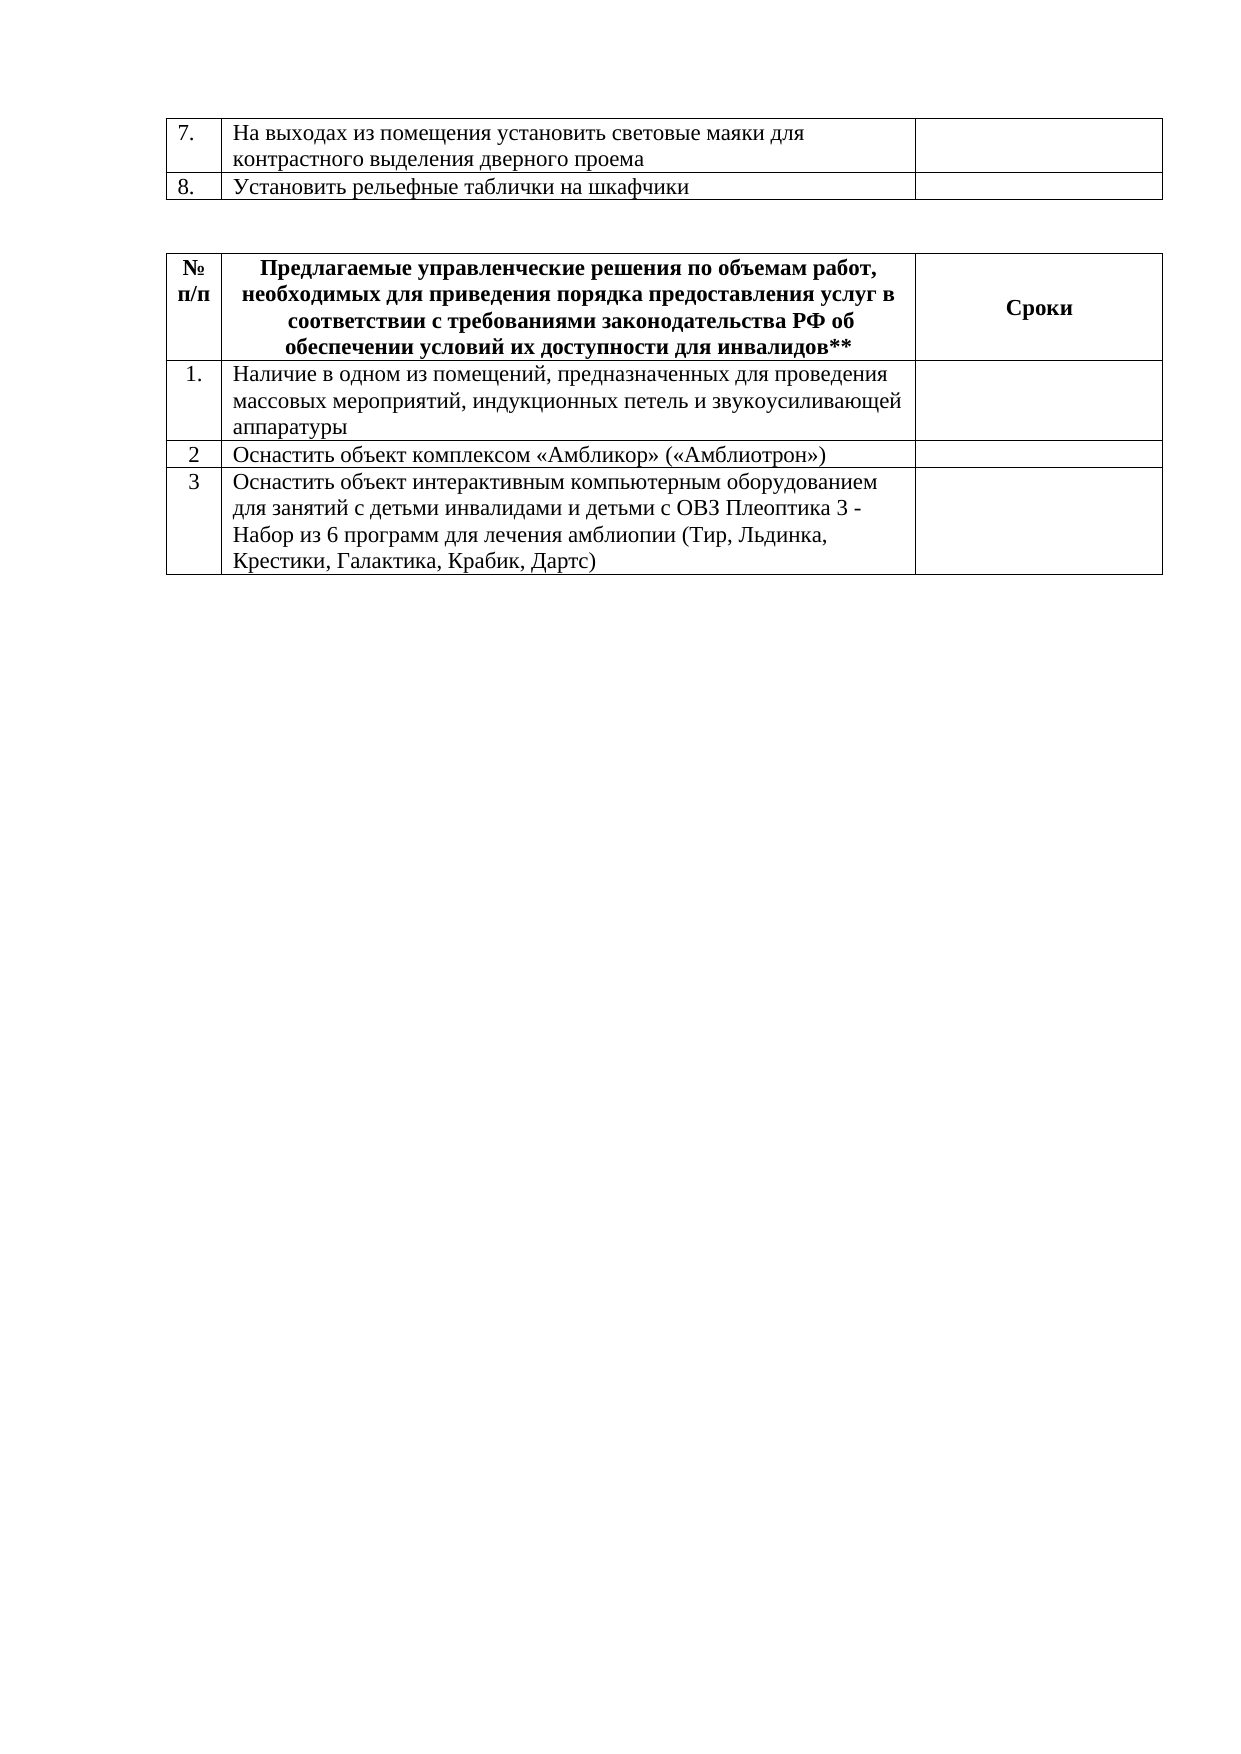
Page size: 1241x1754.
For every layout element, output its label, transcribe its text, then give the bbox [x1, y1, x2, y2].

table_header № п/п [167, 254, 221, 359]
table_cell Наличие в одном из помещений, предназначенных для проведения массовых мероприятий, индукционных петель и звукоусиливающей аппаратуры [222, 361, 915, 439]
table_cell 7. [167, 119, 221, 172]
table_cell [916, 119, 1162, 172]
table_cell 1. [167, 361, 221, 439]
table_cell [916, 173, 1162, 199]
table_header Сроки [916, 254, 1162, 359]
table_cell [916, 441, 1162, 467]
table_cell 8. [167, 173, 221, 199]
table_cell Оснастить объект комплексом «Амбликор» («Амблиотрон») [222, 441, 915, 467]
table_cell На выходах из помещения установить световые маяки для контрастного выделения дверного проема [222, 119, 915, 172]
table_cell Оснастить объект интерактивным компьютерным оборудованием для занятий с детьми инвалидами и детьми с ОВЗ Плеоптика 3 -Набор из 6 программ для лечения амблиопии (Тир, Льдинка, Крестики, Галактика, Крабик, Дартс) [222, 468, 915, 573]
table_cell 2 [167, 441, 221, 467]
table_cell 3 [167, 468, 221, 573]
table_cell Установить рельефные таблички на шкафчики [222, 173, 915, 199]
table_header Предлагаемые управленческие решения по объемам работ, необходимых для приведения порядка предоставления услуг в соответствии с требованиями законодательства РФ об обеспечении условий их доступности для инвалидов** [222, 254, 915, 359]
table_cell [916, 361, 1162, 439]
table_cell [916, 468, 1162, 573]
